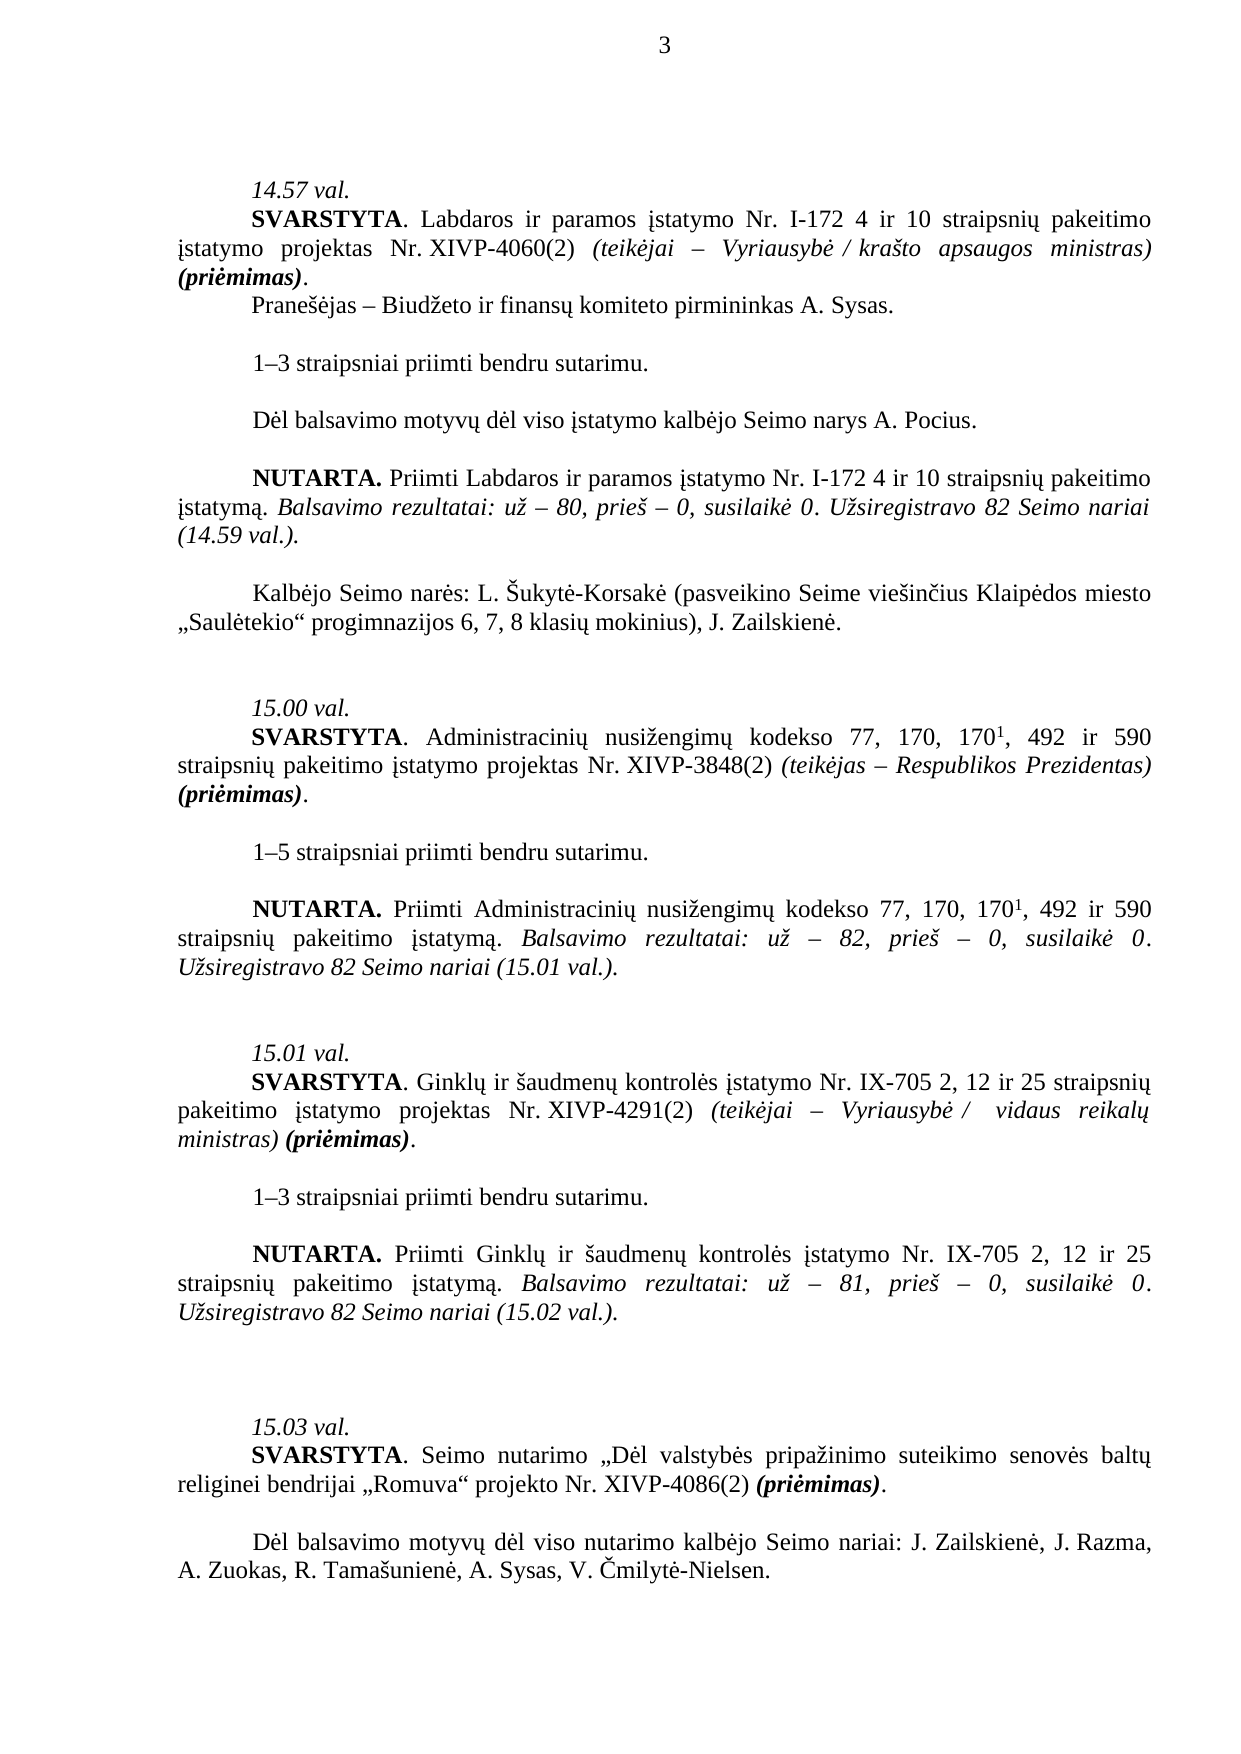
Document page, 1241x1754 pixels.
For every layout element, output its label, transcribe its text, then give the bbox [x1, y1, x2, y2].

text NUTARTA. Priimti Administracinių nusižengimų kodekso 77, 170, 1701, 492 ir 590 straipsnių pakeitimo įstatymą. Balsavimo rezultatai: už – 82, prieš – 0, susilaikė 0. Užsiregistravo 82 Seimo nariai (15.01 val.). [177, 894, 1152, 981]
text 15.03 val. [177, 1412, 1152, 1441]
text 1–3 straipsniai priimti bendru sutarimu. [177, 1182, 1152, 1211]
text NUTARTA. Priimti Ginklų ir šaudmenų kontrolės įstatymo Nr. IX-705 2, 12 ir 25 straipsnių pakeitimo įstatymą. Balsavimo rezultatai: už – 81, prieš – 0, susilaikė 0. Užsiregistravo 82 Seimo nariai (15.02 val.). [177, 1239, 1152, 1326]
text SVARSTYTA. Seimo nutarimo „Dėl valstybės pripažinimo suteikimo senovės baltų religinei bendrijai „Romuva“ projekto Nr. XIVP-4086(2) (priėmimas). [177, 1441, 1152, 1498]
text SVARSTYTA. Ginklų ir šaudmenų kontrolės įstatymo Nr. IX-705 2, 12 ir 25 straipsnių pakeitimo įstatymo projektas Nr. XIVP-4291(2) (teikėjai – Vyriausybė / vidaus reikalų ministras) (priėmimas). [177, 1067, 1152, 1153]
text 15.01 val. [177, 1038, 1152, 1067]
text 14.57 val. [177, 176, 1152, 204]
text SVARSTYTA. Administracinių nusižengimų kodekso 77, 170, 1701, 492 ir 590 straipsnių pakeitimo įstatymo projektas Nr. XIVP-3848(2) (teikėjas – Respublikos Prezidentas) (priėmimas). [177, 722, 1152, 808]
text 1–3 straipsniai priimti bendru sutarimu. [177, 348, 1152, 377]
text NUTARTA. Priimti Labdaros ir paramos įstatymo Nr. I-172 4 ir 10 straipsnių pakeitimo įstatymą. Balsavimo rezultatai: už – 80, prieš – 0, susilaikė 0. Užsiregistravo 82 Seimo nariai (14.59 val.). [177, 463, 1152, 549]
text Pranešėjas – Biudžeto ir finansų komiteto pirmininkas A. Sysas. [177, 291, 1152, 319]
text Kalbėjo Seimo narės: L. Šukytė-Korsakė (pasveikino Seime viešinčius Klaipėdos miesto „Saulėtekio“ progimnazijos 6, 7, 8 klasių mokinius), J. Zailskienė. [177, 578, 1152, 636]
text SVARSTYTA. Labdaros ir paramos įstatymo Nr. I-172 4 ir 10 straipsnių pakeitimo įstatymo projektas Nr. XIVP-4060(2) (teikėjai – Vyriausybė / krašto apsaugos ministras) (priėmimas). [177, 204, 1152, 291]
text 1–5 straipsniai priimti bendru sutarimu. [177, 837, 1152, 866]
text 15.00 val. [177, 693, 1152, 722]
text Dėl balsavimo motyvų dėl viso nutarimo kalbėjo Seimo nariai: J. Zailskienė, J. Razma, A. Zuokas, R. Tamašunienė, A. Sysas, V. Čmilytė-Nielsen. [177, 1527, 1152, 1584]
text Dėl balsavimo motyvų dėl viso įstatymo kalbėjo Seimo narys A. Pocius. [177, 406, 1152, 434]
